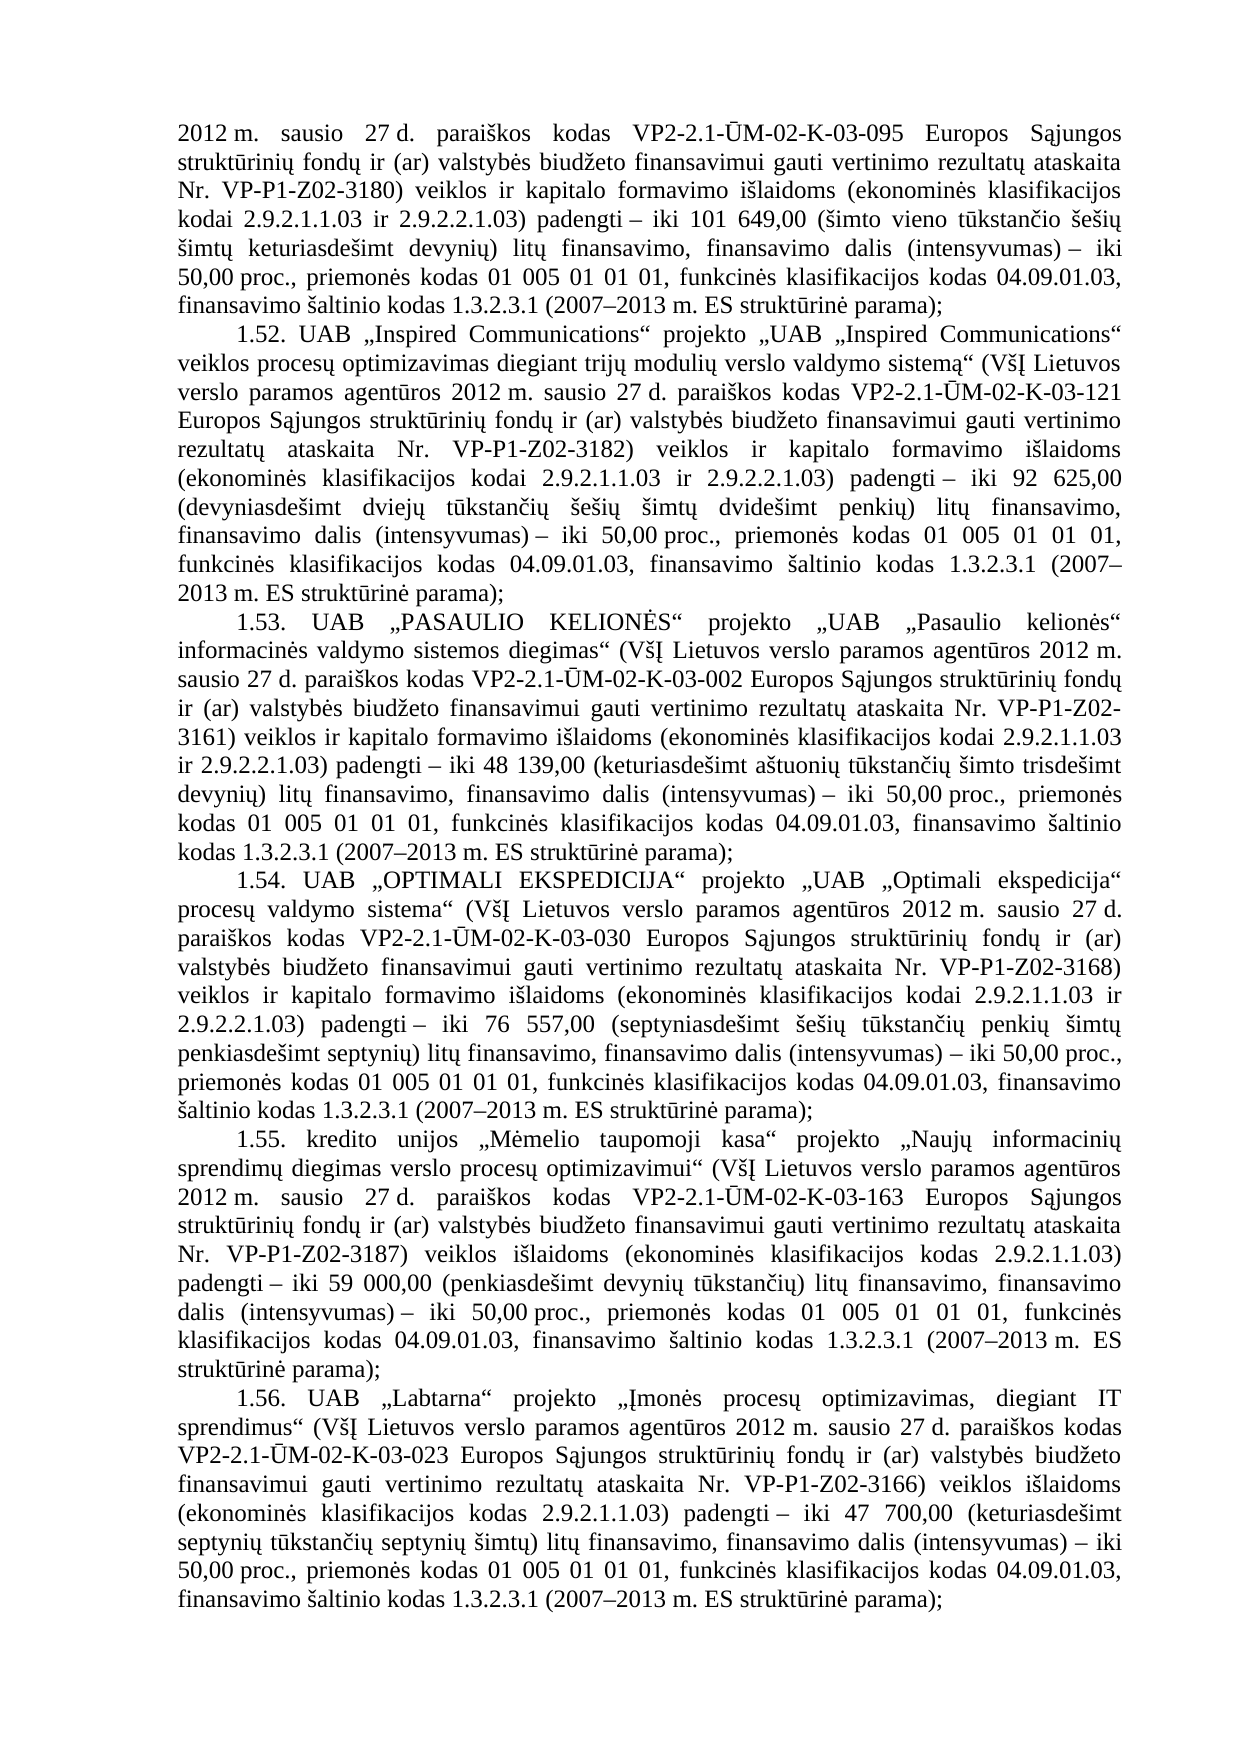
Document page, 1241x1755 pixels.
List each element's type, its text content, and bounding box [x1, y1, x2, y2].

text 1.56. UAB „Labtarna“ projekto „Įmonės procesų optimizavimas, diegiant IT sprendimus“ (VšĮ Lietuvos verslo paramos agentūros 2012 m. sausio 27 d. paraiškos kodas VP2-2.1-ŪM-02-K-03-023 Europos Sąjungos struktūrinių fondų ir (ar) valstybės biudžeto finansavimui gauti vertinimo rezultatų ataskaita Nr. VP-P1-Z02-3166) veiklos išlaidoms (ekonominės klasifikacijos kodas 2.9.2.1.1.03) padengti – iki 47 700,00 (keturiasdešimt septynių tūkstančių septynių šimtų) litų finansavimo, finansavimo dalis (intensyvumas) – iki 50,00 proc., priemonės kodas 01 005 01 01 01, funkcinės klasifikacijos kodas 04.09.01.03, finansavimo šaltinio kodas 1.3.2.3.1 (2007–2013 m. ES struktūrinė parama); [177, 1383, 1122, 1613]
text 2012 m. sausio 27 d. paraiškos kodas VP2-2.1-ŪM-02-K-03-095 Europos Sąjungos struktūrinių fondų ir (ar) valstybės biudžeto finansavimui gauti vertinimo rezultatų ataskaita Nr. VP-P1-Z02-3180) veiklos ir kapitalo formavimo išlaidoms (ekonominės klasifikacijos kodai 2.9.2.1.1.03 ir 2.9.2.2.1.03) padengti – iki 101 649,00 (šimto vieno tūkstančio šešių šimtų keturiasdešimt devynių) litų finansavimo, finansavimo dalis (intensyvumas) – iki 50,00 proc., priemonės kodas 01 005 01 01 01, funkcinės klasifikacijos kodas 04.09.01.03, finansavimo šaltinio kodas 1.3.2.3.1 (2007–2013 m. ES struktūrinė parama); [177, 118, 1122, 319]
text 1.52. UAB „Inspired Communications“ projekto „UAB „Inspired Communications“ veiklos procesų optimizavimas diegiant trijų modulių verslo valdymo sistemą“ (VšĮ Lietuvos verslo paramos agentūros 2012 m. sausio 27 d. paraiškos kodas VP2-2.1-ŪM-02-K-03-121 Europos Sąjungos struktūrinių fondų ir (ar) valstybės biudžeto finansavimui gauti vertinimo rezultatų ataskaita Nr. VP-P1-Z02-3182) veiklos ir kapitalo formavimo išlaidoms (ekonominės klasifikacijos kodai 2.9.2.1.1.03 ir 2.9.2.2.1.03) padengti – iki 92 625,00 (devyniasdešimt dviejų tūkstančių šešių šimtų dvidešimt penkių) litų finansavimo, finansavimo dalis (intensyvumas) – iki 50,00 proc., priemonės kodas 01 005 01 01 01, funkcinės klasifikacijos kodas 04.09.01.03, finansavimo šaltinio kodas 1.3.2.3.1 (2007–2013 m. ES struktūrinė parama); [177, 319, 1122, 607]
text 1.54. UAB „OPTIMALI EKSPEDICIJA“ projekto „UAB „Optimali ekspedicija“ procesų valdymo sistema“ (VšĮ Lietuvos verslo paramos agentūros 2012 m. sausio 27 d. paraiškos kodas VP2-2.1-ŪM-02-K-03-030 Europos Sąjungos struktūrinių fondų ir (ar) valstybės biudžeto finansavimui gauti vertinimo rezultatų ataskaita Nr. VP-P1-Z02-3168) veiklos ir kapitalo formavimo išlaidoms (ekonominės klasifikacijos kodai 2.9.2.1.1.03 ir 2.9.2.2.1.03) padengti – iki 76 557,00 (septyniasdešimt šešių tūkstančių penkių šimtų penkiasdešimt septynių) litų finansavimo, finansavimo dalis (intensyvumas) – iki 50,00 proc., priemonės kodas 01 005 01 01 01, funkcinės klasifikacijos kodas 04.09.01.03, finansavimo šaltinio kodas 1.3.2.3.1 (2007–2013 m. ES struktūrinė parama); [177, 866, 1122, 1124]
text 1.55. kredito unijos „Mėmelio taupomoji kasa“ projekto „Naujų informacinių sprendimų diegimas verslo procesų optimizavimui“ (VšĮ Lietuvos verslo paramos agentūros 2012 m. sausio 27 d. paraiškos kodas VP2-2.1-ŪM-02-K-03-163 Europos Sąjungos struktūrinių fondų ir (ar) valstybės biudžeto finansavimui gauti vertinimo rezultatų ataskaita Nr. VP-P1-Z02-3187) veiklos išlaidoms (ekonominės klasifikacijos kodas 2.9.2.1.1.03) padengti – iki 59 000,00 (penkiasdešimt devynių tūkstančių) litų finansavimo, finansavimo dalis (intensyvumas) – iki 50,00 proc., priemonės kodas 01 005 01 01 01, funkcinės klasifikacijos kodas 04.09.01.03, finansavimo šaltinio kodas 1.3.2.3.1 (2007–2013 m. ES struktūrinė parama); [177, 1124, 1122, 1383]
text 1.53. UAB „PASAULIO KELIONĖS“ projekto „UAB „Pasaulio kelionės“ informacinės valdymo sistemos diegimas“ (VšĮ Lietuvos verslo paramos agentūros 2012 m. sausio 27 d. paraiškos kodas VP2-2.1-ŪM-02-K-03-002 Europos Sąjungos struktūrinių fondų ir (ar) valstybės biudžeto finansavimui gauti vertinimo rezultatų ataskaita Nr. VP-P1-Z02-3161) veiklos ir kapitalo formavimo išlaidoms (ekonominės klasifikacijos kodai 2.9.2.1.1.03 ir 2.9.2.2.1.03) padengti – iki 48 139,00 (keturiasdešimt aštuonių tūkstančių šimto trisdešimt devynių) litų finansavimo, finansavimo dalis (intensyvumas) – iki 50,00 proc., priemonės kodas 01 005 01 01 01, funkcinės klasifikacijos kodas 04.09.01.03, finansavimo šaltinio kodas 1.3.2.3.1 (2007–2013 m. ES struktūrinė parama); [177, 607, 1122, 866]
